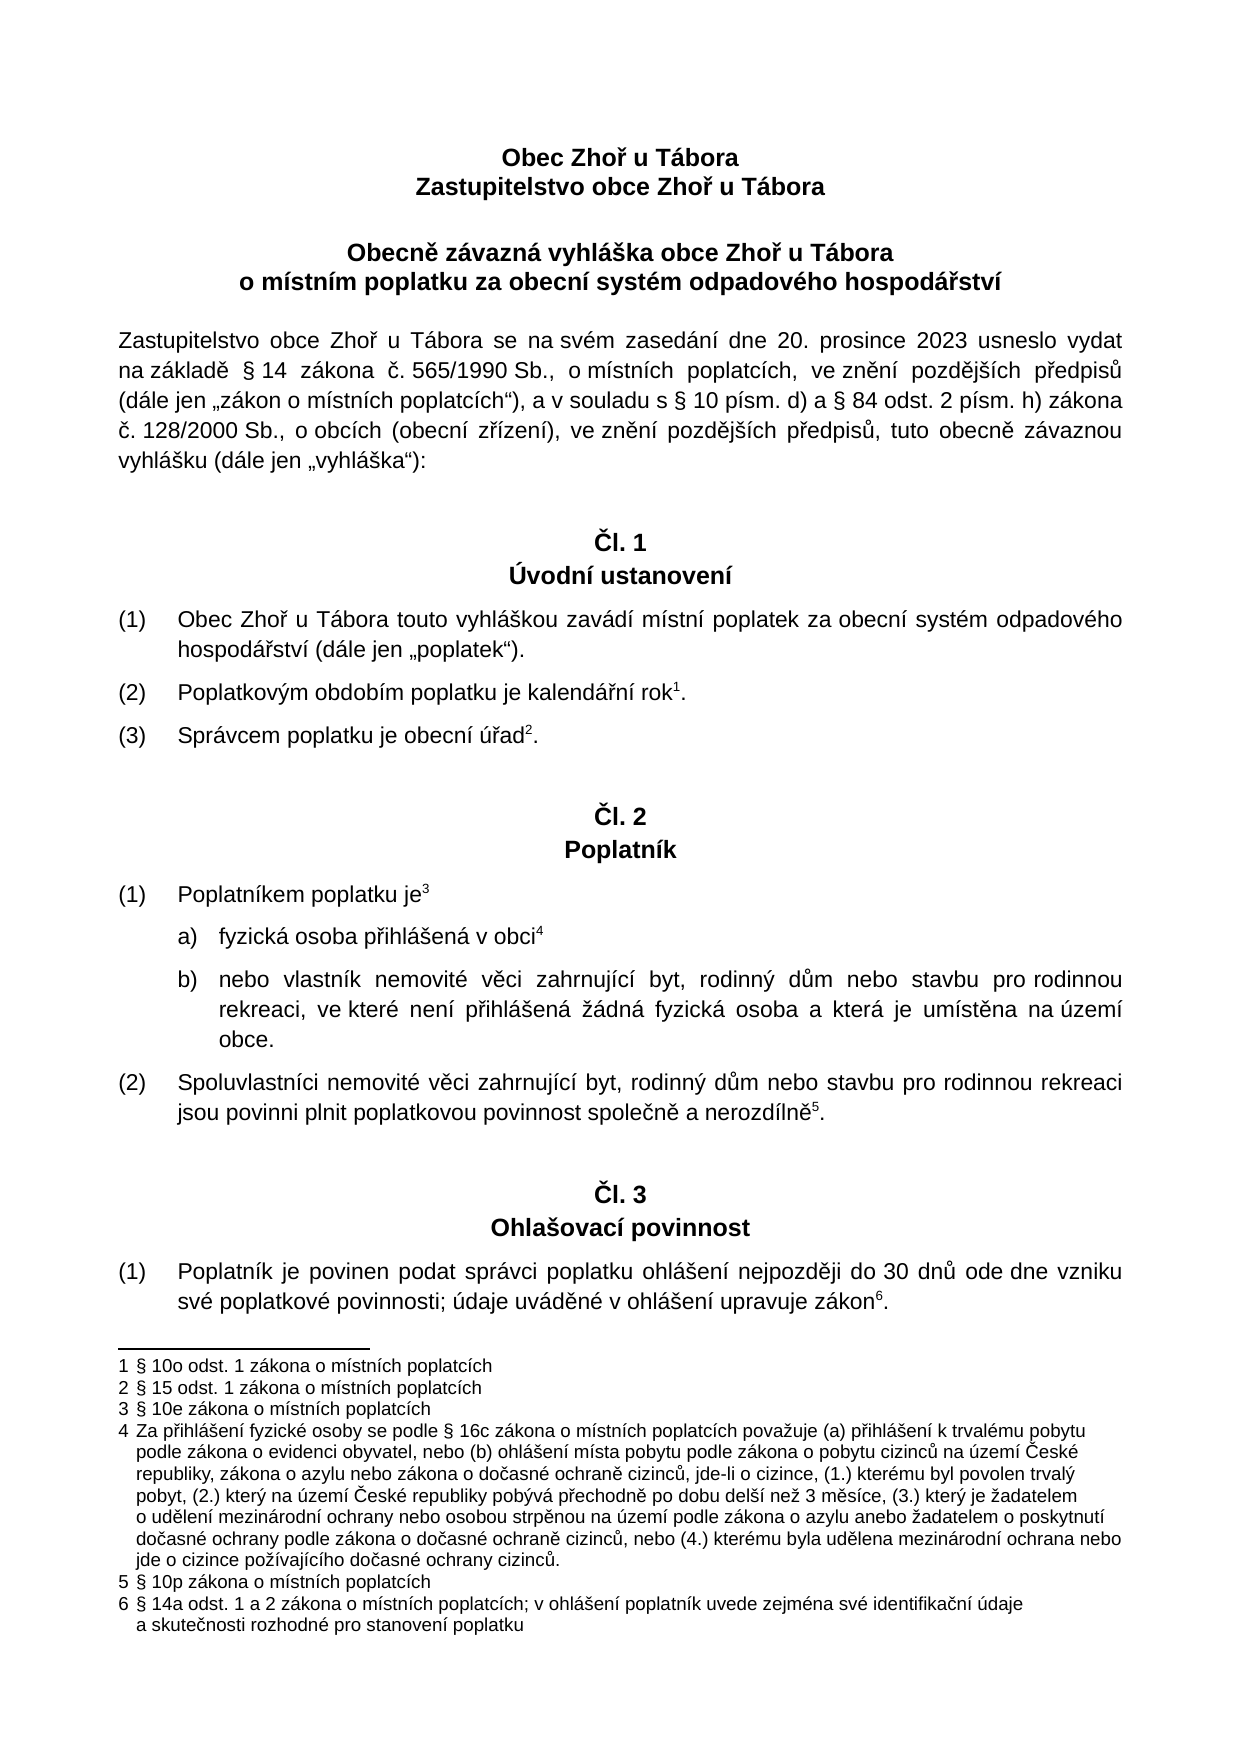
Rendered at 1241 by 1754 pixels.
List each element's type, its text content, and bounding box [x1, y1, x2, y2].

list Poplatník je povinen podat správci poplatku ohlášení nejpozději do 30 dnů ode dne vzniku své poplatkové povinnosti; údaje uváděné v ohlášení upravuje zákon. [118, 1258, 1122, 1315]
subtitle Obecně závazná vyhláška obce Zhoř u Tábora o místním poplatku za obecní systém odpadového hospodářství [118, 238, 1122, 295]
list Za přihlášení fyzické osoby se podle § 16c zákona o místních poplatcích považuje (a) přihlášení k trvalému pobytu podle zákona o evidenci obyvatel, nebo (b) ohlášení místa pobytu podle zákona o pobytu cizinců na území České republiky, zákona o azylu nebo zákona o dočasné ochraně cizinců, jde-li o cizince, (1.) kterému byl povolen trvalý pobyt, (2.) který na území České republiky pobývá přechodně po dobu delší než 3 měsíce, (3.) který je žadatelem o udělení mezinárodní ochrany nebo osobou strpěnou na území podle zákona o azylu anebo žadatelem o poskytnutí dočasné ochrany podle zákona o dočasné ochraně cizinců, nebo (4.) kterému byla udělena mezinárodní ochrana nebo jde o cizince požívajícího dočasné ochrany cizinců. [118, 1420, 1122, 1571]
subtitle Čl. 1 Úvodní ustanovení [118, 528, 1122, 589]
list § 10o odst. 1 zákona o místních poplatcích [118, 1355, 1122, 1377]
list § 10p zákona o místních poplatcích [118, 1571, 1122, 1592]
list Poplatkovým obdobím poplatku je kalendářní rok. [118, 679, 1122, 706]
text Zastupitelstvo obce Zhoř u Tábora se na svém zasedání dne 20. prosince 2023 usneslo vydat na základě § 14 zákona č. 565/1990 Sb., o místních poplatcích, ve znění pozdějších předpisů (dále jen „zákon o místních poplatcích“), a v souladu s § 10 písm. d) a § 84 odst. 2 písm. h) zákona č. 128/2000 Sb., o obcích (obecní zřízení), ve znění pozdějších předpisů, tuto obecně závaznou vyhlášku (dále jen „vyhláška“): [118, 327, 1122, 474]
list Poplatníkem poplatku je [118, 881, 1122, 907]
subtitle Čl. 3 Ohlašovací povinnost [118, 1179, 1122, 1241]
list Spoluvlastníci nemovité věci zahrnující byt, rodinný dům nebo stavbu pro rodinnou rekreaci jsou povinni plnit poplatkovou povinnost společně a nerozdílně. [118, 1069, 1122, 1126]
list fyzická osoba přihlášená v obci [177, 923, 1122, 950]
list nebo vlastník nemovité věci zahrnující byt, rodinný dům nebo stavbu pro rodinnou rekreaci, ve které není přihlášená žádná fyzická osoba a která je umístěna na území obce. [177, 966, 1122, 1053]
list Správcem poplatku je obecní úřad. [118, 722, 1122, 748]
list § 14a odst. 1 a 2 zákona o místních poplatcích; v ohlášení poplatník uvede zejména své identifikační údaje a skutečnosti rozhodné pro stanovení poplatku [118, 1592, 1122, 1635]
list Obec Zhoř u Tábora touto vyhláškou zavádí místní poplatek za obecní systém odpadového hospodářství (dále jen „poplatek“). [118, 606, 1122, 663]
list § 10e zákona o místních poplatcích [118, 1398, 1122, 1420]
list § 15 odst. 1 zákona o místních poplatcích [118, 1377, 1122, 1398]
title Obec Zhoř u Tábora Zastupitelstvo obce Zhoř u Tábora [118, 143, 1122, 201]
subtitle Čl. 2 Poplatník [118, 802, 1122, 864]
